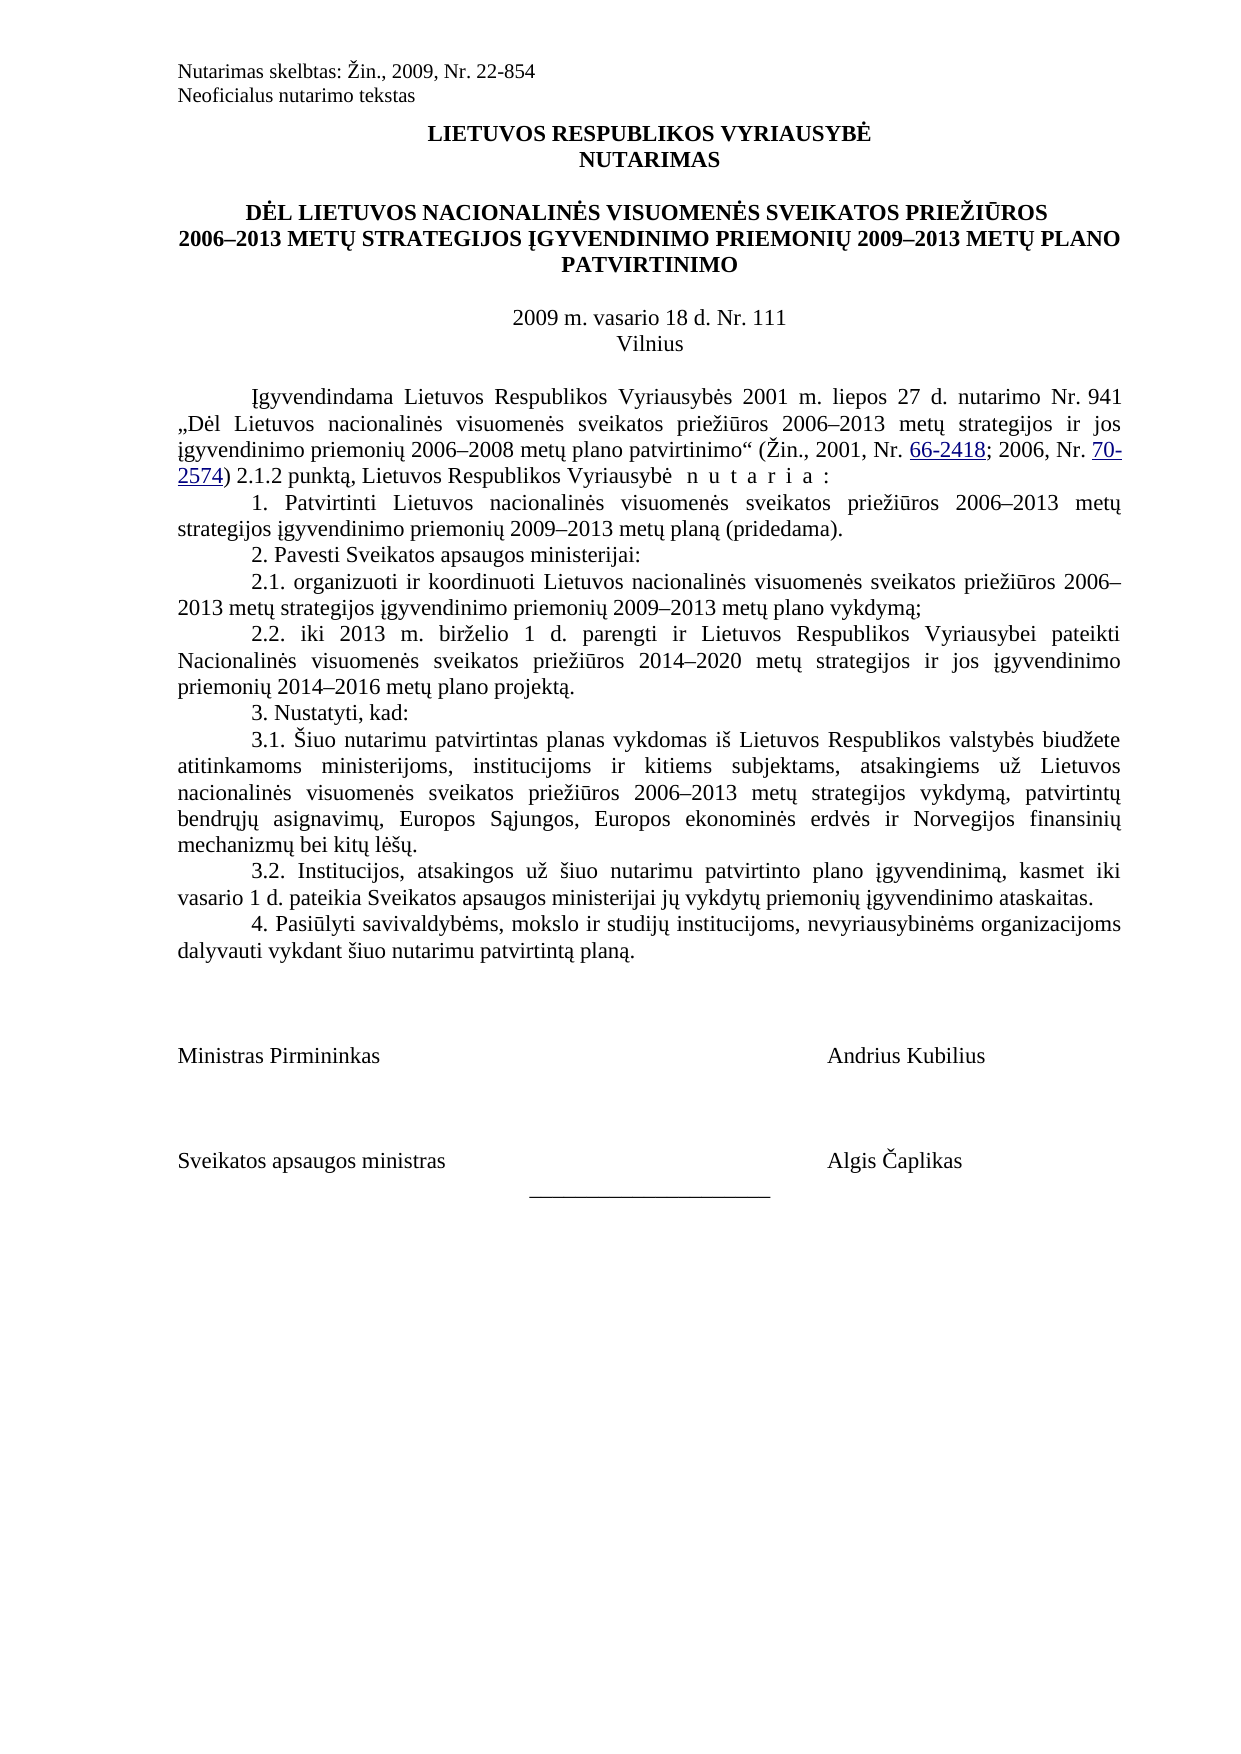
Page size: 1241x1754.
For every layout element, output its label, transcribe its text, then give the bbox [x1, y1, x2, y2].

text 1. Patvirtinti Lietuvos nacionalinės visuomenės sveikatos priežiūros 2006–2013 metų strategijos įgyvendinimo priemonių 2009–2013 metų planą (pridedama). [177, 489, 1122, 541]
text 2. Pavesti Sveikatos apsaugos ministerijai: [177, 541, 1122, 568]
text 3.2. Institucijos, atsakingos už šiuo nutarimu patvirtinto plano įgyvendinimą, kasmet iki vasario 1 d. pateikia Sveikatos apsaugos ministerijai jų vykdytų priemonių įgyvendinimo ataskaitas. [177, 858, 1122, 910]
text 2.2. iki 2013 m. birželio 1 d. parengti ir Lietuvos Respublikos Vyriausybei pateikti Nacionalinės visuomenės sveikatos priežiūros 2014–2020 metų strategijos ir jos įgyvendinimo priemonių 2014–2016 metų plano projektą. [177, 620, 1122, 699]
text nutarimas [177, 146, 1122, 172]
text Ministras Pirmininkas Andrius Kubilius [177, 1042, 1122, 1068]
text _____________________ [177, 1174, 1122, 1200]
subtitle Lietuvos Respublikos Vyriausybė [177, 120, 1122, 146]
text 3. Nustatyti, kad: [177, 699, 1122, 726]
text Nutarimas skelbtas: Žin., 2009, Nr. 22-854 [177, 59, 1122, 83]
text 2.1. organizuoti ir koordinuoti Lietuvos nacionalinės visuomenės sveikatos priežiūros 2006–2013 metų strategijos įgyvendinimo priemonių 2009–2013 metų plano vykdymą; [177, 568, 1122, 620]
text 4. Pasiūlyti savivaldybėms, mokslo ir studijų institucijoms, nevyriausybinėms organizacijoms dalyvauti vykdant šiuo nutarimu patvirtintą planą. [177, 910, 1122, 963]
text Įgyvendindama Lietuvos Respublikos Vyriausybės 2001 m. liepos 27 d. nutarimo Nr. 941 „Dėl Lietuvos nacionalinės visuomenės sveikatos priežiūros 2006–2013 metų strategijos ir jos įgyvendinimo priemonių 2006–2008 metų plano patvirtinimo“ (Žin., 2001, Nr. 66-2418; 2006, Nr. 70-2574) 2.1.2 punktą, Lietuvos Respublikos Vyriausybė nutaria: [177, 383, 1122, 489]
text 3.1. Šiuo nutarimu patvirtintas planas vykdomas iš Lietuvos Respublikos valstybės biudžete atitinkamoms ministerijoms, institucijoms ir kitiems subjektams, atsakingiems už Lietuvos nacionalinės visuomenės sveikatos priežiūros 2006–2013 metų strategijos vykdymą, patvirtintų bendrųjų asignavimų, Europos Sąjungos, Europos ekonominės erdvės ir Norvegijos finansinių mechanizmų bei kitų lėšų. [177, 726, 1122, 858]
text 2009 m. vasario 18 d. Nr. 111 [177, 304, 1122, 331]
text Vilnius [177, 331, 1122, 357]
text Sveikatos apsaugos ministras Algis Čaplikas [177, 1147, 1122, 1174]
subtitle DĖL LIETUVOS NACIONALINĖS VISUOMENĖS SVEIKATOS PRIEŽIŪROS 2006–2013 METŲ STRATEGIJOS ĮGYVENDINIMO PRIEMONIŲ 2009–2013 METŲ PLANO PATVIRTINIMO [177, 199, 1122, 278]
text Neoficialus nutarimo tekstas [177, 83, 1122, 107]
